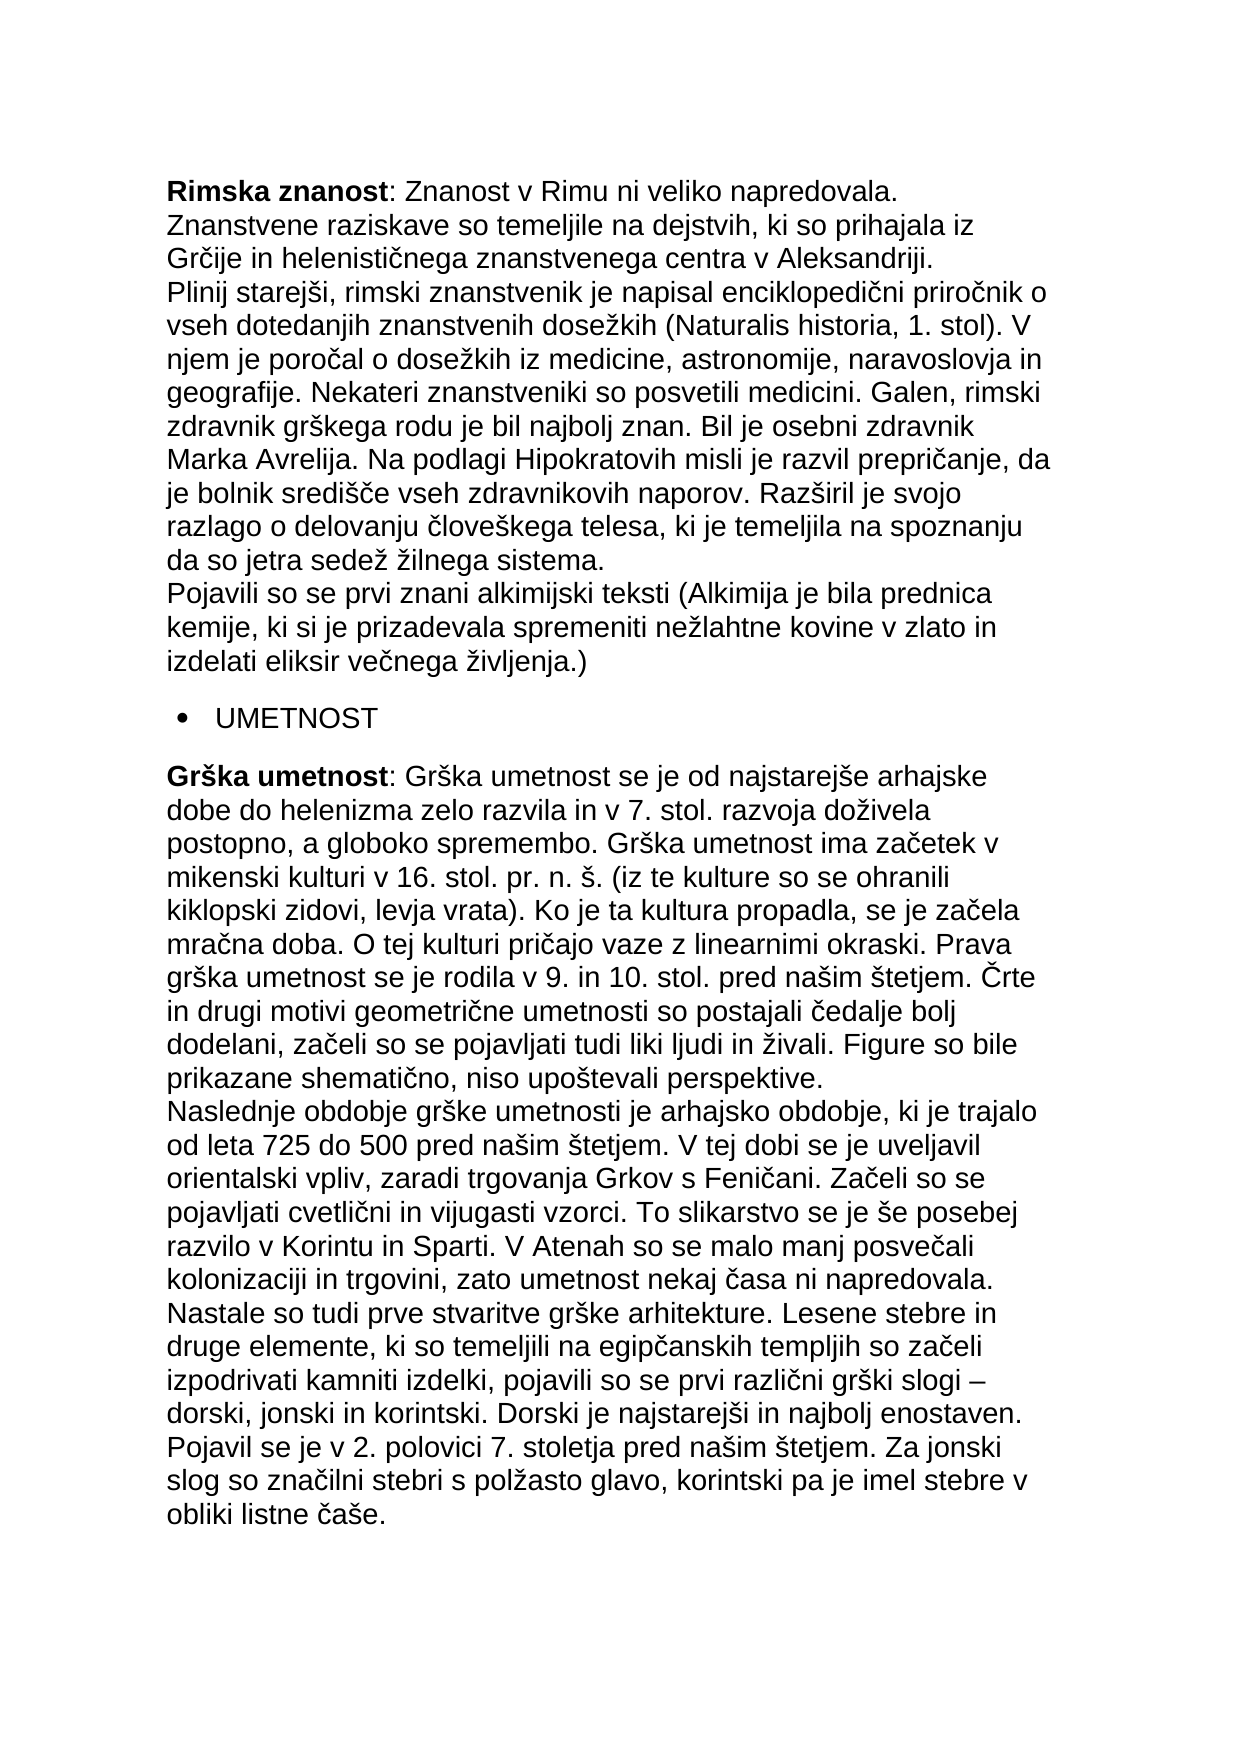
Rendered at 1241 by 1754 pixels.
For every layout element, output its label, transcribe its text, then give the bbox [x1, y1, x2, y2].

subtitle Rimska znanost: Znanost v Rimu ni veliko napredovala. Znanstvene raziskave so temeljile na dejstvih, ki so prihajala iz Grčije in helenističnega znanstvenega centra v Aleksandriji. [166, 174, 1053, 275]
subtitle Naslednje obdobje grške umetnosti je arhajsko obdobje, ki je trajalo od leta 725 do 500 pred našim štetjem. V tej dobi se je uveljavil orientalski vpliv, zaradi trgovanja Grkov s Feničani. Začeli so se pojavljati cvetlični in vijugasti vzorci. To slikarstvo se je še posebej razvilo v Korintu in Sparti. V Atenah so se malo manj posvečali kolonizaciji in trgovini, zato umetnost nekaj časa ni napredovala. Nastale so tudi prve stvaritve grške arhitekture. Lesene stebre in druge elemente, ki so temeljili na egipčanskih templjih so začeli izpodrivati kamniti izdelki, pojavili so se prvi različni grški slogi – dorski, jonski in korintski. Dorski je najstarejši in najbolj enostaven. Pojavil se je v 2. polovici 7. stoletja pred našim štetjem. Za jonski slog so značilni stebri s polžasto glavo, korintski pa je imel stebre v obliki listne čaše. [166, 1094, 1053, 1531]
subtitle UMETNOST [177, 701, 1053, 735]
subtitle Grška umetnost: Grška umetnost se je od najstarejše arhajske dobe do helenizma zelo razvila in v 7. stol. razvoja doživela postopno, a globoko spremembo. Grška umetnost ima začetek v mikenski kulturi v 16. stol. pr. n. š. (iz te kulture so se ohranili kiklopski zidovi, levja vrata). Ko je ta kultura propadla, se je začela mračna doba. O tej kulturi pričajo vaze z linearnimi okraski. Prava grška umetnost se je rodila v 9. in 10. stol. pred našim štetjem. Črte in drugi motivi geometrične umetnosti so postajali čedalje bolj dodelani, začeli so se pojavljati tudi liki ljudi in živali. Figure so bile prikazane shematično, niso upoštevali perspektive. [166, 759, 1053, 1094]
subtitle Pojavili so se prvi znani alkimijski teksti (Alkimija je bila prednica kemije, ki si je prizadevala spremeniti nežlahtne kovine v zlato in izdelati eliksir večnega življenja.) [166, 577, 1053, 677]
subtitle Plinij starejši, rimski znanstvenik je napisal enciklopedični priročnik o vseh dotedanjih znanstvenih dosežkih (Naturalis historia, 1. stol). V njem je poročal o dosežkih iz medicine, astronomije, naravoslovja in geografije. Nekateri znanstveniki so posvetili medicini. Galen, rimski zdravnik grškega rodu je bil najbolj znan. Bil je osebni zdravnik Marka Avrelija. Na podlagi Hipokratovih misli je razvil prepričanje, da je bolnik središče vseh zdravnikovih naporov. Razširil je svojo razlago o delovanju človeškega telesa, ki je temeljila na spoznanju da so jetra sedež žilnega sistema. [166, 275, 1053, 577]
